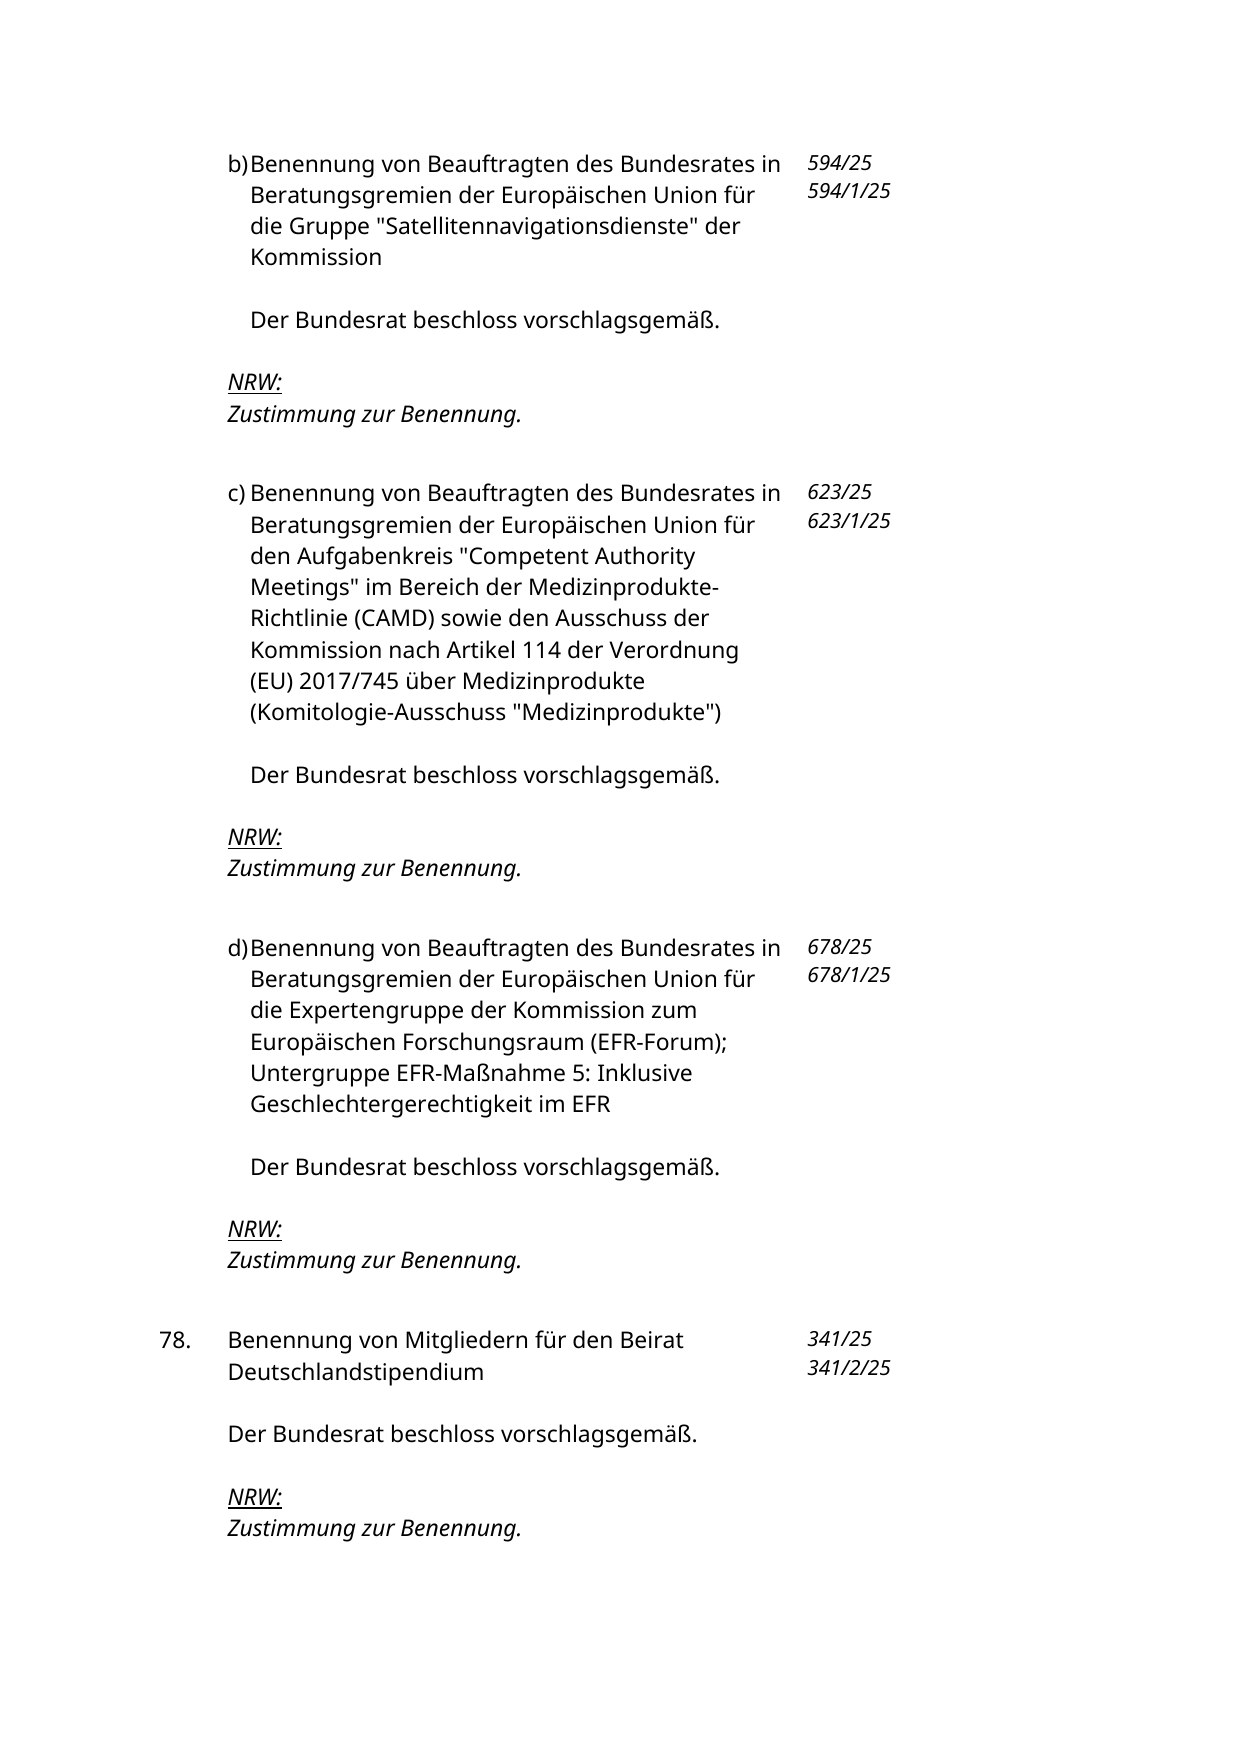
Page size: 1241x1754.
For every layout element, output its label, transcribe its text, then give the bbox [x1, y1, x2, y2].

table_cell 594/25 594/1/25 [796, 148, 974, 477]
table_cell 623/25 623/1/25 [796, 477, 974, 932]
table_cell 341/25 341/2/25 [796, 1324, 974, 1591]
table_cell [148, 477, 216, 932]
table_cell 678/25 678/1/25 [796, 932, 974, 1324]
table_cell 78. [148, 1324, 216, 1591]
table_cell [148, 148, 216, 477]
table_cell [148, 932, 216, 1324]
table_cell c) Benennung von Beauftragten des Bundesrates in Beratungsgremien der Europäischen Union für den Aufgabenkreis "Competent Authority Meetings" im Bereich der Medizinprodukte-Richtlinie (CAMD) sowie den Ausschuss der Kommission nach Artikel 114 der Verordnung (EU) 2017/745 über Medizinprodukte (Komitologie-Ausschuss "Medizinprodukte") Der Bundesrat beschloss vorschlagsgemäß. NRW: Zustimmung zur Benennung. [216, 477, 796, 932]
table_cell Benennung von Mitgliedern für den Beirat Deutschlandstipendium Der Bundesrat beschloss vorschlagsgemäß. NRW: Zustimmung zur Benennung. [216, 1324, 796, 1591]
table_cell d) Benennung von Beauftragten des Bundesrates in Beratungsgremien der Europäischen Union für die Expertengruppe der Kommission zum Europäischen Forschungsraum (EFR-Forum); Untergruppe EFR-Maßnahme 5: Inklusive Geschlechtergerechtigkeit im EFR Der Bundesrat beschloss vorschlagsgemäß. NRW: Zustimmung zur Benennung. [216, 932, 796, 1324]
table_cell b) Benennung von Beauftragten des Bundesrates in Beratungsgremien der Europäischen Union für die Gruppe "Satellitennavigationsdienste" der Kommission Der Bundesrat beschloss vorschlagsgemäß. NRW: Zustimmung zur Benennung. [216, 148, 796, 477]
